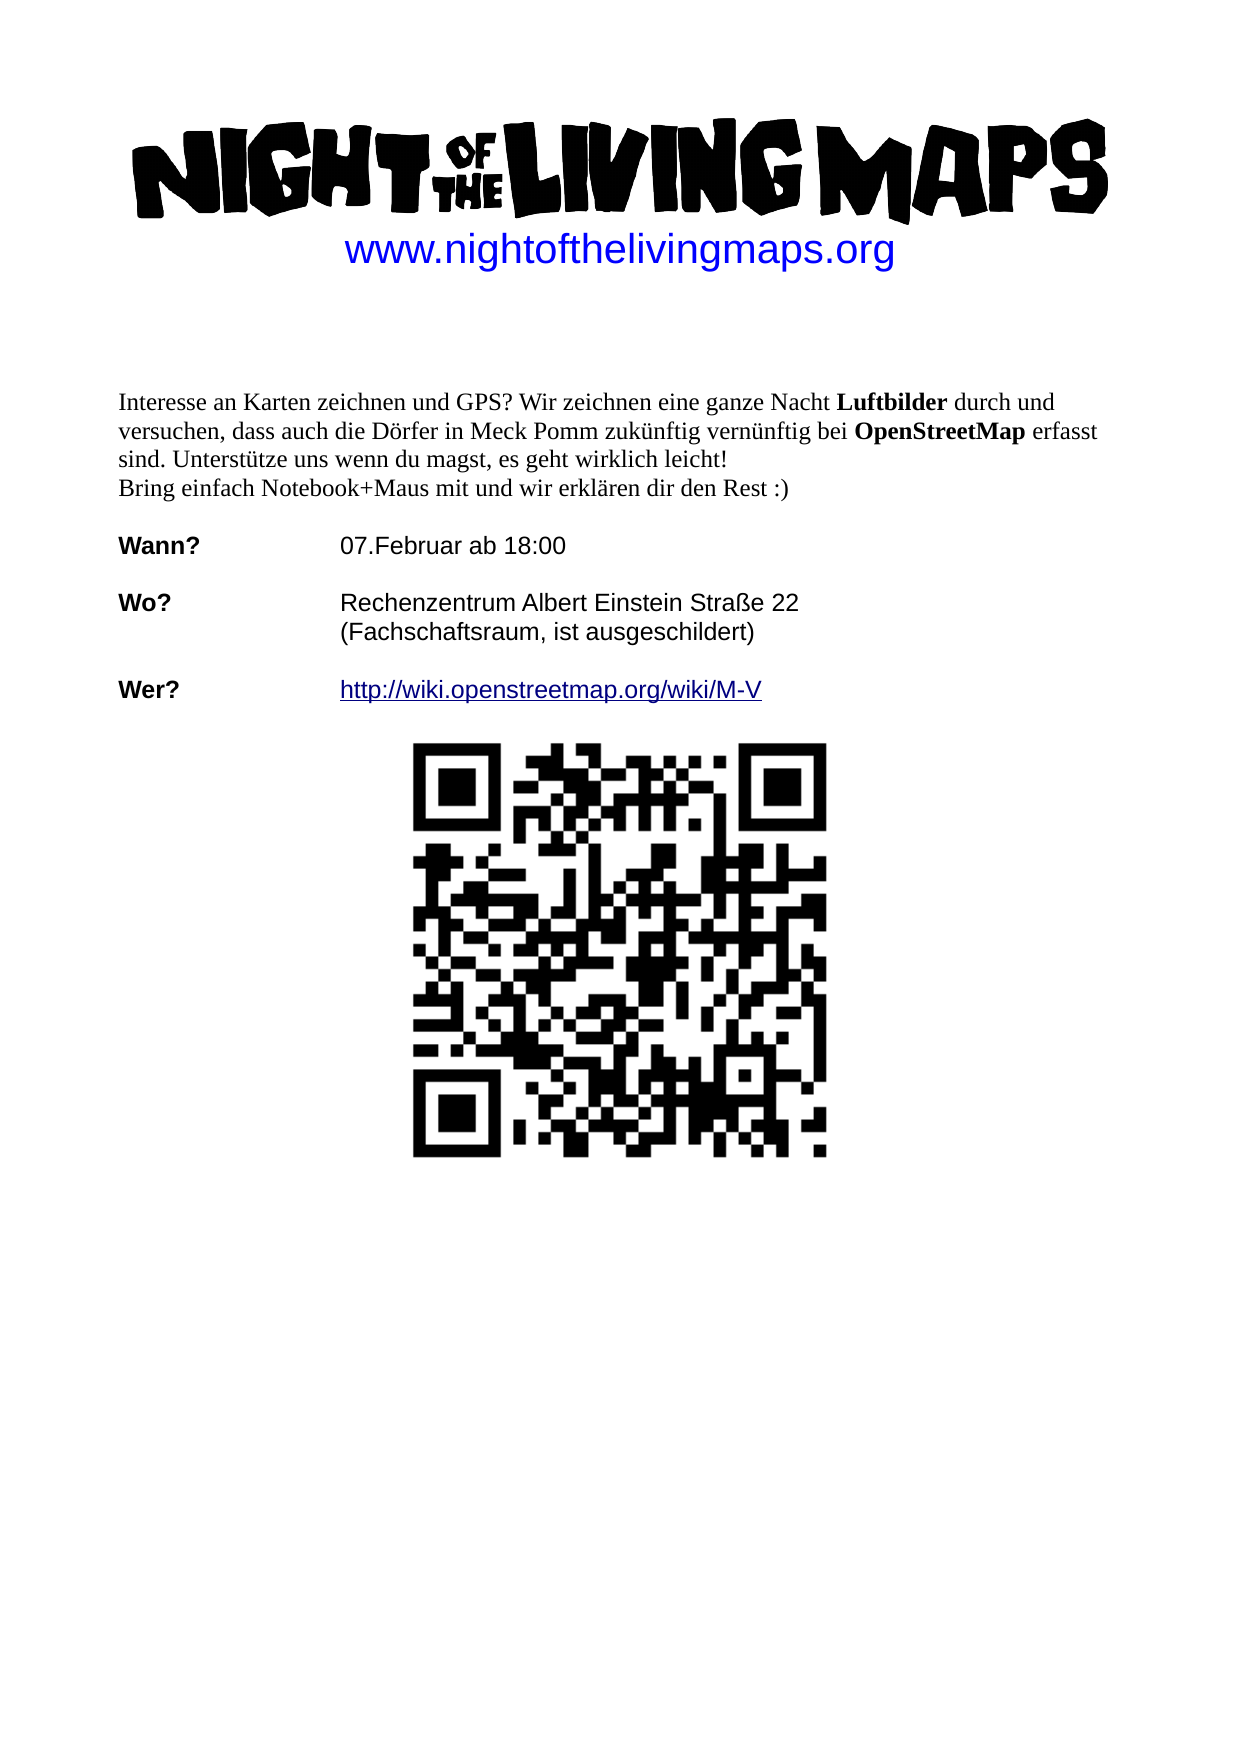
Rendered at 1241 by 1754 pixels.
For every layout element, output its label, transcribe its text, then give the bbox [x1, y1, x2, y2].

text (Fachschaftsraum, ist ausgeschildert) [118, 617, 1122, 646]
text www.nightofthelivingmaps.org [118, 118, 1122, 272]
text Wann? 07.Februar ab 18:00 [118, 531, 1122, 559]
picture [401, 732, 839, 1170]
picture [132, 118, 1108, 225]
text Wer? http://wiki.openstreetmap.org/wiki/M-V [118, 674, 1122, 703]
text Interesse an Karten zeichnen und GPS? Wir zeichnen eine ganze Nacht Luftbilder durch und versuchen, dass auch die Dörfer in Meck Pomm zukünftig vernünftig bei OpenStreetMap erfasst sind. Unterstütze uns wenn du magst, es geht wirklich leicht! [118, 387, 1122, 473]
text Bring einfach Notebook+Maus mit und wir erklären dir den Rest :) [118, 473, 1122, 502]
text Wo? Rechenzentrum Albert Einstein Straße 22 [118, 588, 1122, 617]
